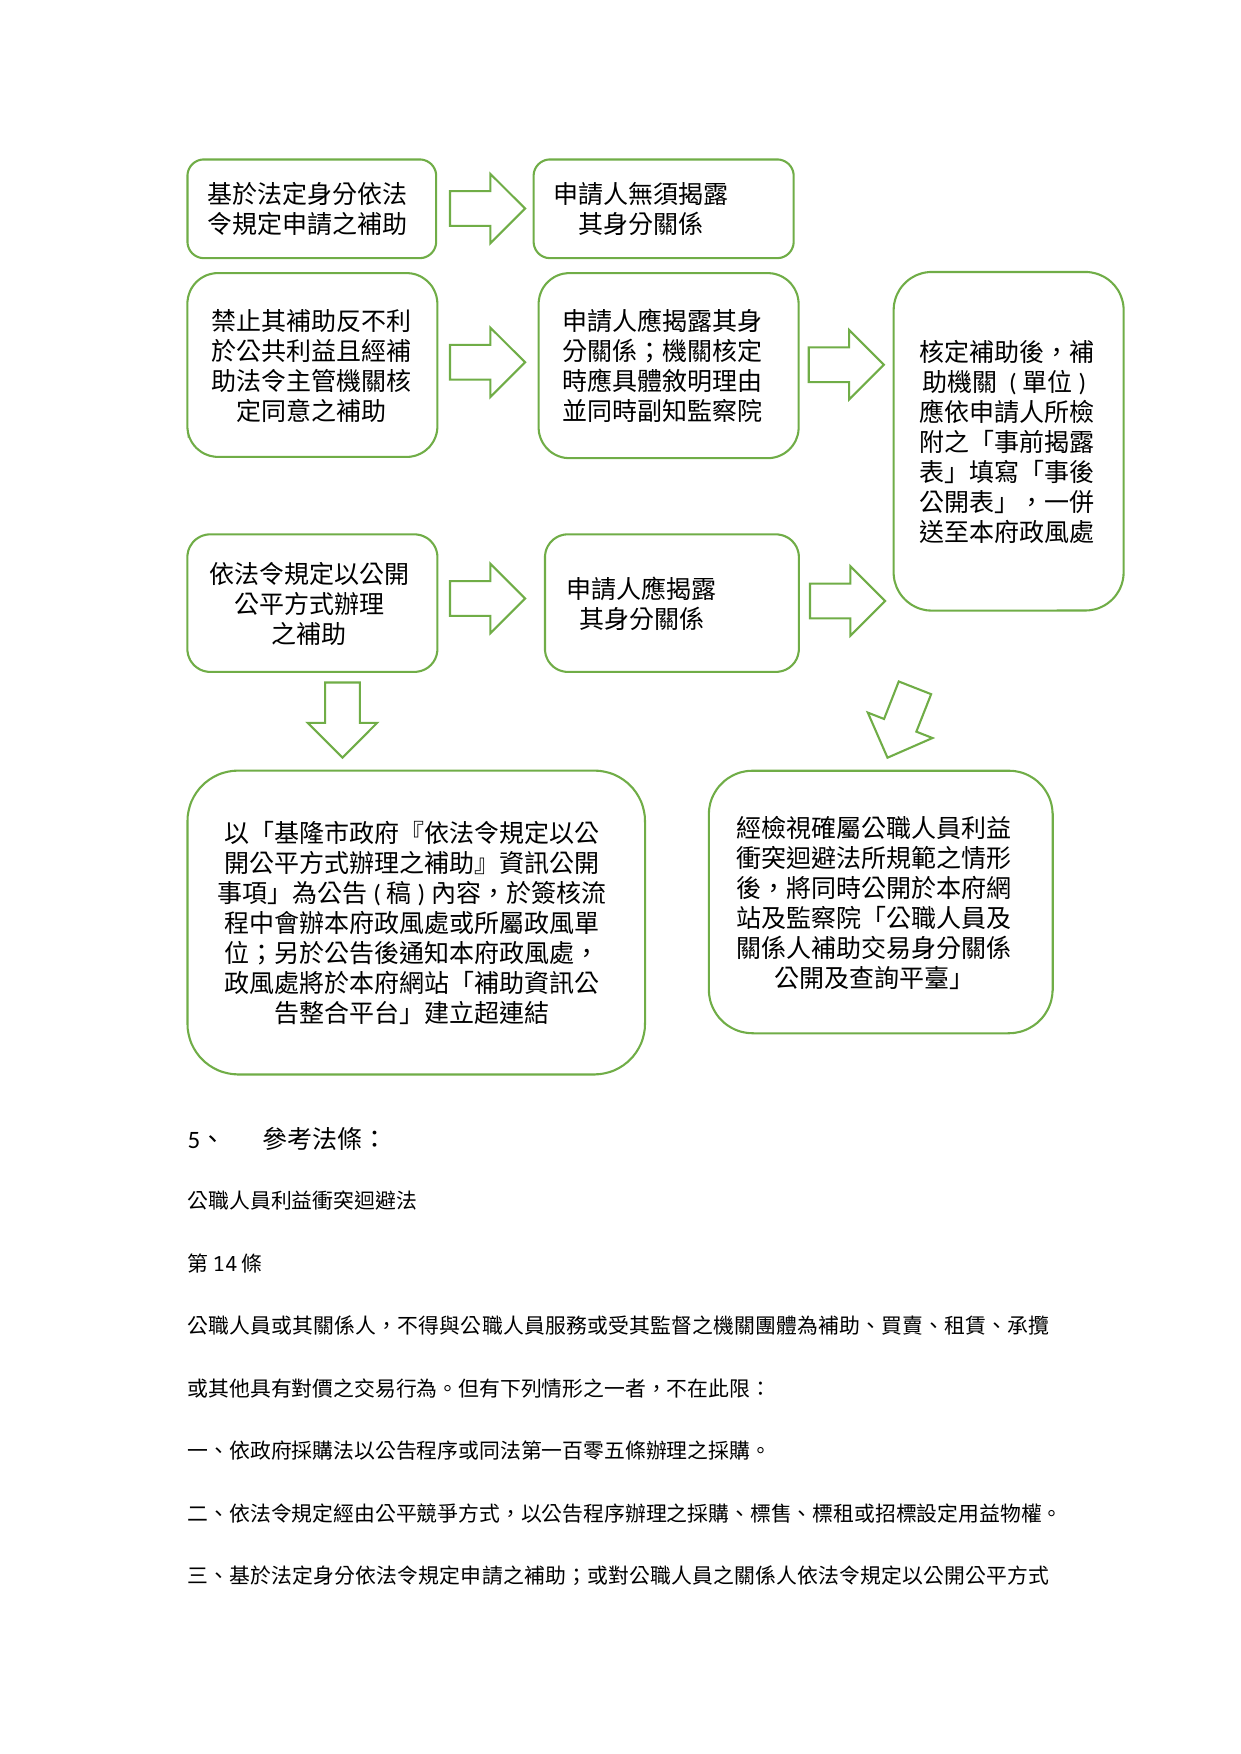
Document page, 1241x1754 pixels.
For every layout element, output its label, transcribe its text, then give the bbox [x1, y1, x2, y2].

text 三、基於法定身分依法令規定申請之補助；或對公職人員之關係人依法令規定以公開公平方式 [187, 1533, 1053, 1596]
text 公職人員或其關係人，不得與公職人員服務或受其監督之機關團體為補助、買賣、租賃、承攬或其他具有對價之交易行為。但有下列情形之一者，不在此限： [187, 1283, 1053, 1408]
text 一、依政府採購法以公告程序或同法第一百零五條辦理之採購。 [187, 1408, 1053, 1471]
list 參考法條： [187, 1096, 1053, 1158]
text 二、依法令規定經由公平競爭方式，以公告程序辦理之採購、標售、標租或招標設定用益物權。 [187, 1471, 1053, 1533]
text 第14條 [187, 1221, 1053, 1283]
text 公職人員利益衝突迴避法 [187, 1158, 1053, 1221]
